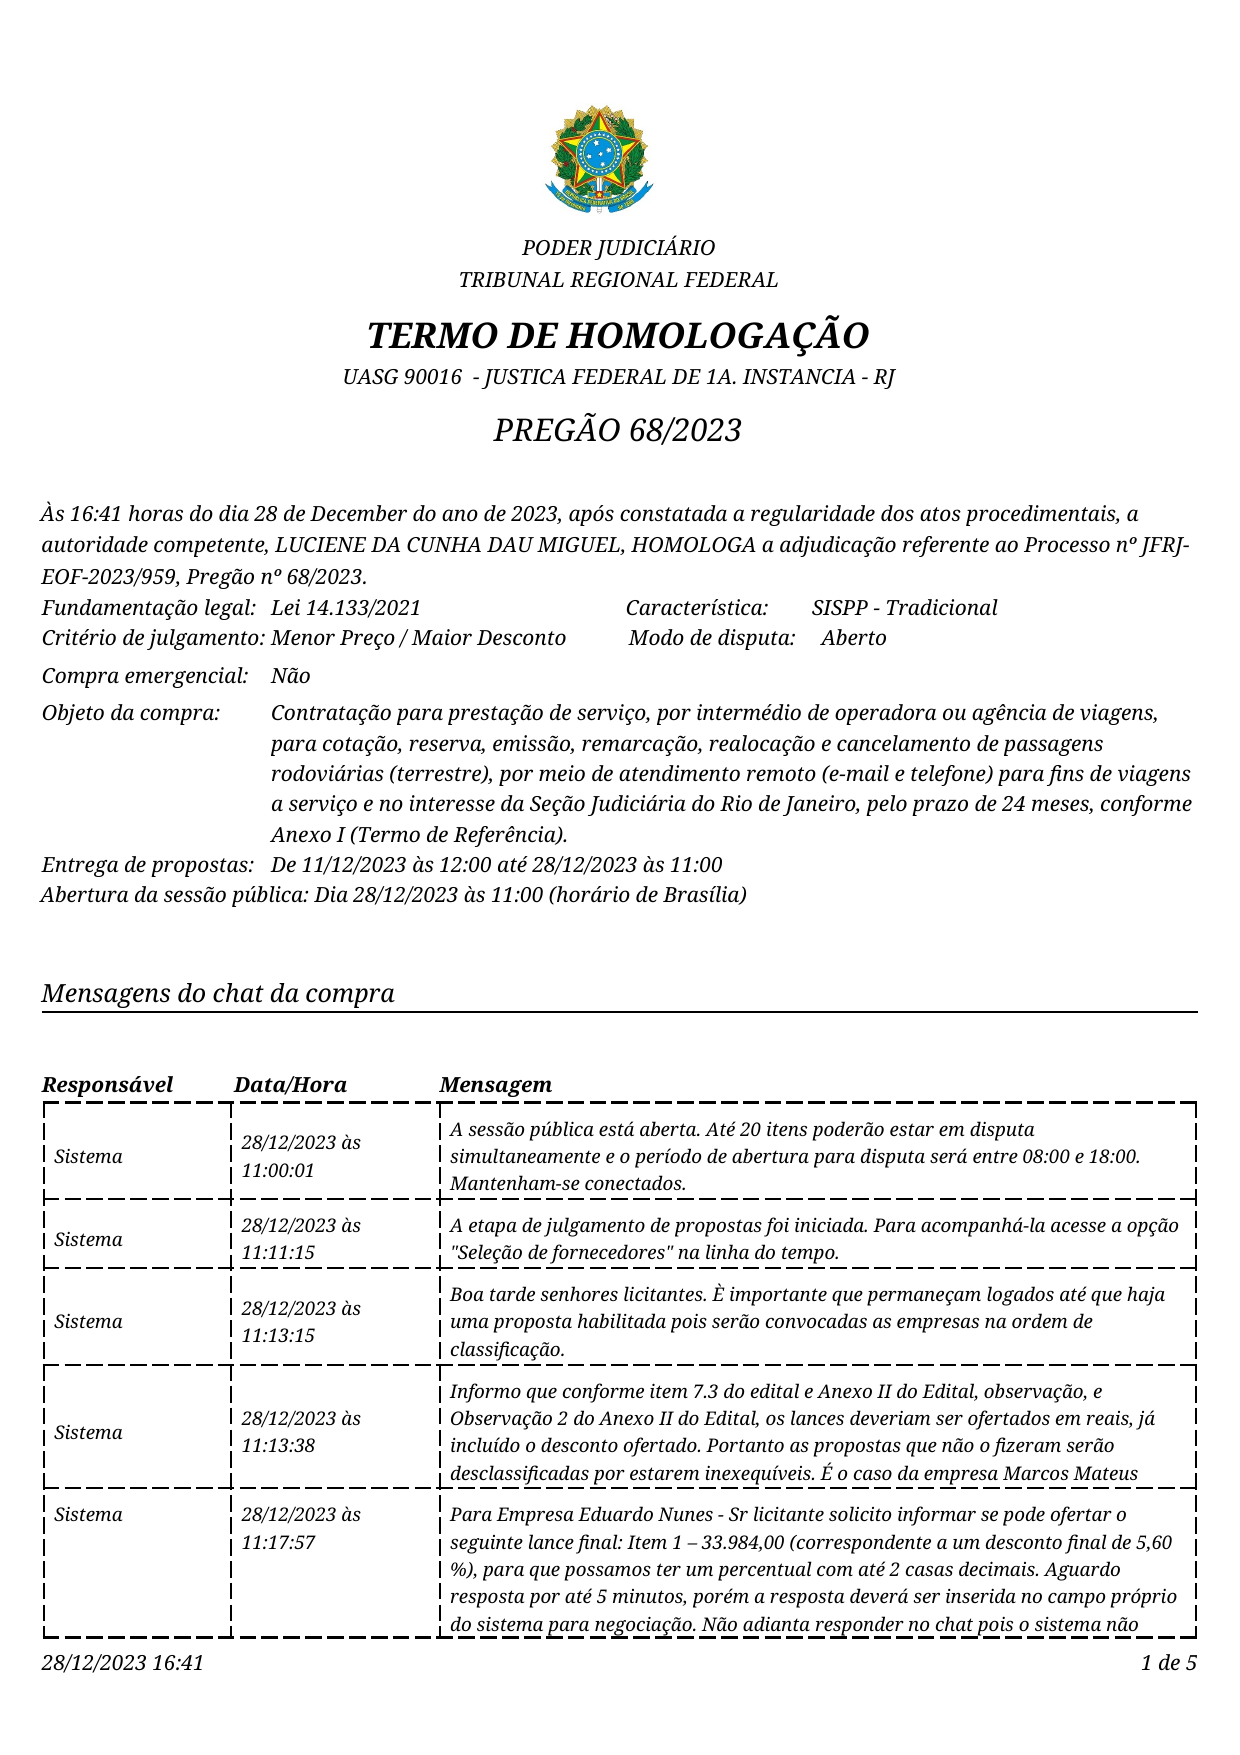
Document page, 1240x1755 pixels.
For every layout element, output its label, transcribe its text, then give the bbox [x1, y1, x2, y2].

table_cell Contratação para prestação de serviço, por intermédio de operadora ou agência de viagens, para cotação, reserva, emissão, remarcação, realocação e cancelamento de passagens rodoviárias (terrestre), por meio de atendimento remoto (e-mail e telefone) para fins de viagens a serviço e no interesse da Seção Judiciária do Rio de Janeiro, pelo prazo de 24 meses, conforme Anexo I (Termo de Referência). [271, 698, 1196, 850]
table_cell A etapa de julgamento de propostas foi iniciada. Para acompanhá-la acesse a opção "Seleção de fornecedores" na linha do tempo. [440, 1198, 1196, 1267]
table_header Sistema [44, 1101, 231, 1198]
table_cell Sistema [44, 1487, 231, 1636]
table_cell Sistema [44, 1198, 231, 1267]
table_cell Não [271, 661, 1196, 698]
subtitle TERMO DE HOMOLOGAÇÃO [42, 311, 1198, 359]
subtitle PREGÃO 68/2023 [42, 408, 1198, 451]
text PODER JUDICIÁRIO [42, 233, 1198, 261]
text Abertura da sessão pública: Dia 28/12/2023 às 11:00 (horário de Brasília) [40, 880, 1200, 909]
table_header Fundamentação legal: [42, 593, 271, 623]
table_cell 28/12/2023 às 11:11:15 [231, 1198, 439, 1267]
table_cell 28/12/2023 às 11:13:15 [231, 1267, 439, 1363]
table_cell Compra emergencial: [42, 661, 271, 698]
table_cell Critério de julgamento: [42, 623, 271, 661]
subtitle Mensagens do chat da compra [41, 976, 1200, 1010]
table_cell Objeto da compra: [42, 698, 271, 850]
text UASG 90016 - JUSTICA FEDERAL DE 1A. INSTANCIA - RJ [42, 362, 1198, 391]
table_cell Para Empresa Eduardo Nunes - Sr licitante solicito informar se pode ofertar o seguinte lance final: Item 1 – 33.984,00 (correspondente a um desconto final de 5,60 %), para que possamos ter um percentual com até 2 casas decimais. Aguardo resposta por até 5 minutos, porém a resposta deverá ser inserida no campo próprio do sistema para negociação. Não adianta responder no chat pois o sistema não [440, 1487, 1196, 1636]
text Responsável Data/Hora Mensagem [42, 1071, 1200, 1099]
table_cell Sistema [44, 1364, 231, 1487]
table_cell Sistema [44, 1267, 231, 1363]
table_header Lei 14.133/2021 Característica: SISPP - Tradicional [271, 593, 1196, 623]
table_header A sessão pública está aberta. Até 20 itens poderão estar em disputa simultaneamente e o período de abertura para disputa será entre 08:00 e 18:00. Mantenham-se conectados. [440, 1101, 1196, 1198]
text Às 16:41 horas do dia 28 de December do ano de 2023, após constatada a regularidade dos atos procedimentais, a autoridade competente, LUCIENE DA CUNHA DAU MIGUEL, HOMOLOGA a adjudicação referente ao Processo nº JFRJ-EOF-2023/959, Pregão nº 68/2023. [40, 499, 1200, 590]
table_cell 28/12/2023 às 11:13:38 [231, 1364, 439, 1487]
table_header 28/12/2023 às 11:00:01 [231, 1101, 439, 1198]
table_cell De 11/12/2023 às 12:00 até 28/12/2023 às 11:00 [271, 850, 1196, 880]
table_cell Entrega de propostas: [42, 850, 271, 880]
table_cell Informo que conforme item 7.3 do edital e Anexo II do Edital, observação, e Observação 2 do Anexo II do Edital, os lances deveriam ser ofertados em reais, já incluído o desconto ofertado. Portanto as propostas que não o fizeram serão desclassificadas por estarem inexequíveis. É o caso da empresa Marcos Mateus [440, 1364, 1196, 1487]
text TRIBUNAL REGIONAL FEDERAL [42, 265, 1198, 293]
table_cell 28/12/2023 às 11:17:57 [231, 1487, 439, 1636]
table_cell Menor Preço / Maior Desconto Modo de disputa: Aberto [271, 623, 1196, 661]
table_cell Boa tarde senhores licitantes. È importante que permaneçam logados até que haja uma proposta habilitada pois serão convocadas as empresas na ordem de classificação. [440, 1267, 1196, 1363]
